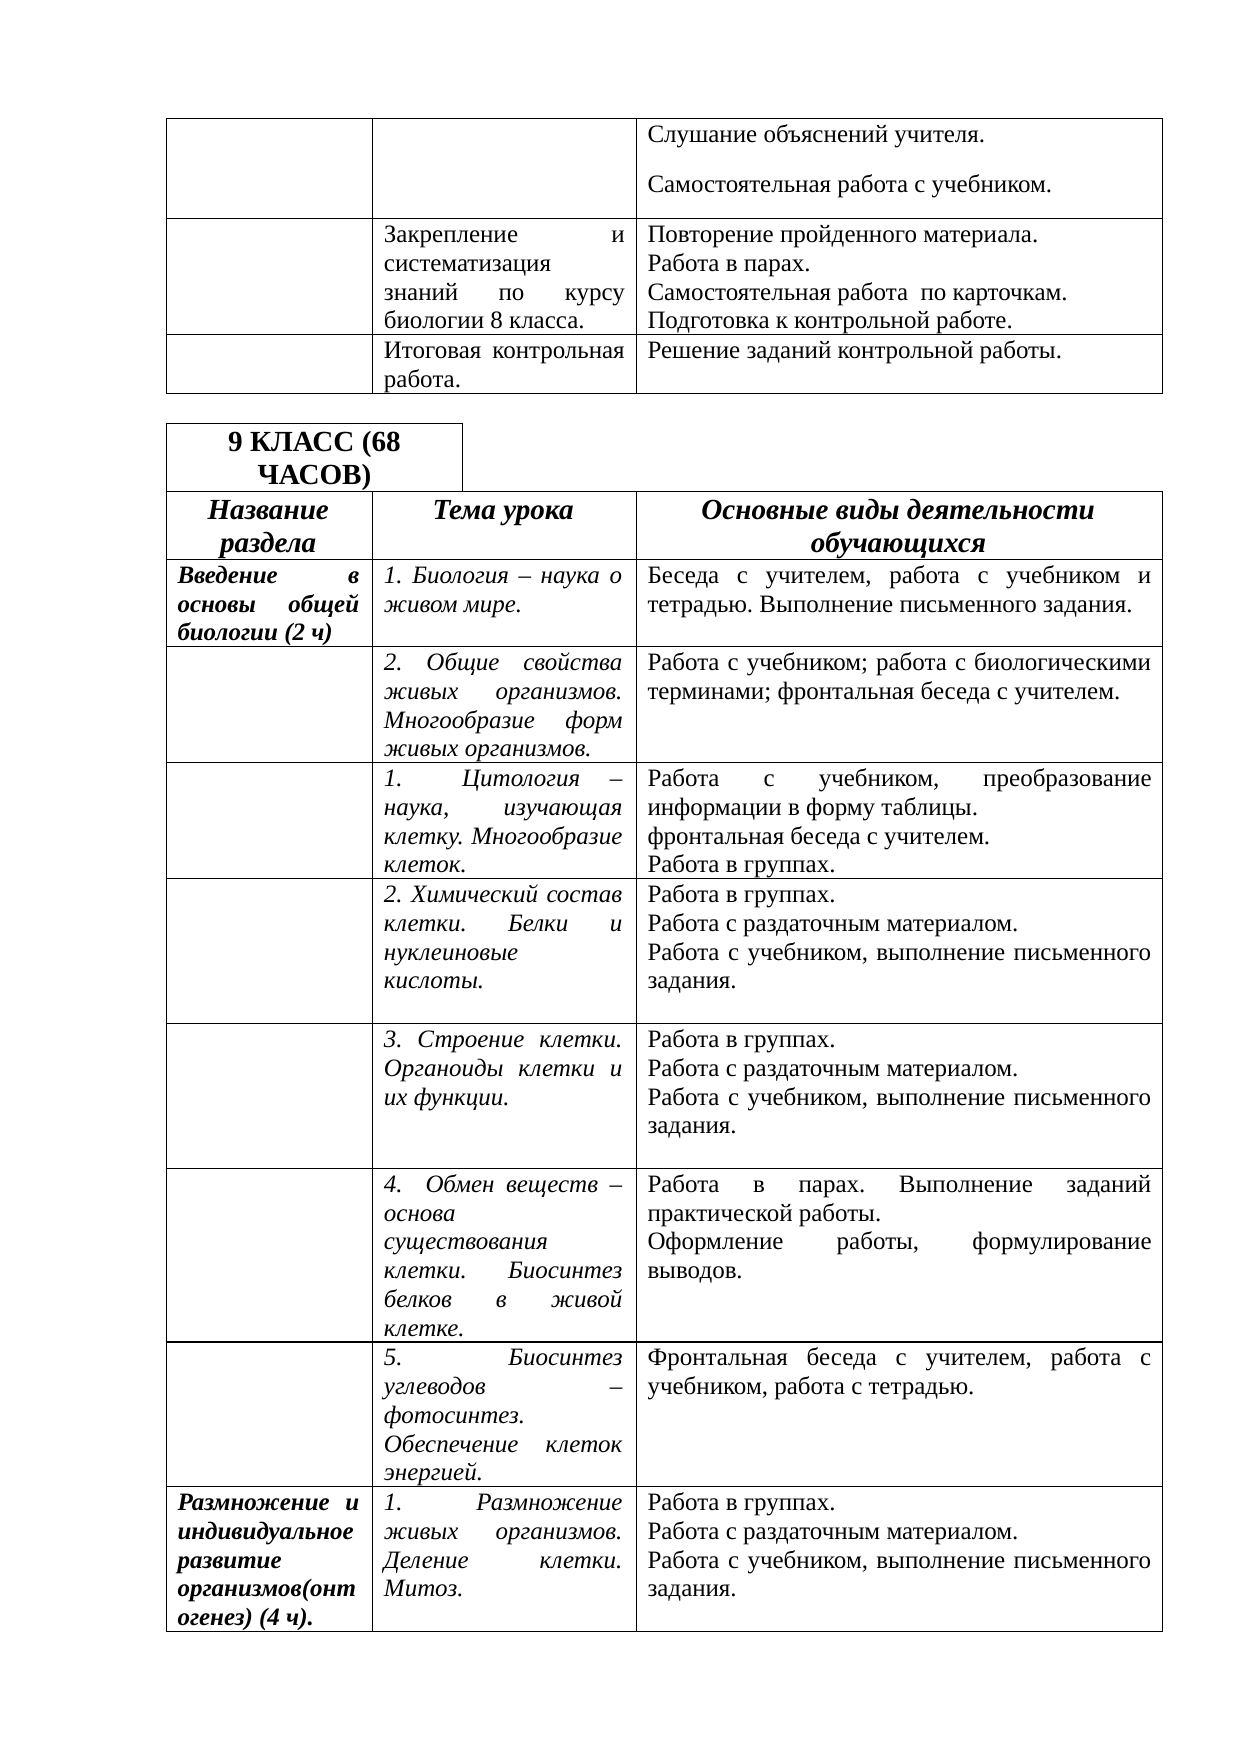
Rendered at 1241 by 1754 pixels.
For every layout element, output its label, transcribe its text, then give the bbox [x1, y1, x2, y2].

table_cell [167, 879, 372, 1023]
table_cell Работа в парах. Выполнение заданий практической работы. Оформление работы, формулирование выводов. [637, 1169, 1162, 1341]
table_cell Решение заданий контрольной работы. [637, 335, 1162, 393]
table_cell Введение в основы общей биологии (2 ч) [167, 560, 372, 646]
table_cell [167, 1343, 372, 1486]
table_cell 1. Цитология – наука, изучающая клетку. Многообразие клеток. [373, 763, 636, 878]
table_cell 1. Биология – наука о живом мире. [373, 560, 636, 646]
table_cell Беседа с учителем, работа с учебником и тетрадью. Выполнение письменного задания. [637, 560, 1162, 646]
table_cell Основные виды деятельности обучающихся [637, 492, 1162, 559]
table_cell Тема урока [373, 492, 636, 559]
table_cell 4. Обмен веществ – основа существования клетки. Биосинтез белков в живой клетке. [373, 1169, 636, 1341]
table_cell 1. Размножение живых организмов. Деление клетки. Митоз. [373, 1487, 636, 1631]
table_cell Итоговая контрольная работа. [373, 335, 636, 393]
table_header [463, 423, 636, 491]
table_cell Закрепление и систематизация знаний по курсу биологии 8 класса. [373, 219, 636, 334]
table_header [636, 423, 1163, 491]
table_cell 2. Общие свойства живых организмов. Многообразие форм живых организмов. [373, 647, 636, 762]
table_cell Слушание объяснений учителя. Самостоятельная работа с учебником. [637, 119, 1162, 218]
table_cell Фронтальная беседа с учителем, работа с учебником, работа с тетрадью. [637, 1343, 1162, 1486]
table_header 9 КЛАСС (68 ЧАСОВ) [167, 424, 462, 491]
table_cell Работа в группах. Работа с раздаточным материалом. Работа с учебником, выполнение письменного задания. [637, 1024, 1162, 1168]
table_cell [167, 647, 372, 762]
table_cell [167, 335, 372, 393]
table_cell [167, 1169, 372, 1341]
table_cell [167, 219, 372, 334]
table_cell Работа с учебником, преобразование информации в форму таблицы. фронтальная беседа с учителем. Работа в группах. [637, 763, 1162, 878]
table_cell [373, 119, 636, 218]
table_cell Работа в группах. Работа с раздаточным материалом. Работа с учебником, выполнение письменного задания. [637, 879, 1162, 1023]
table_cell [167, 763, 372, 878]
table_cell 5. Биосинтез углеводов – фотосинтез. Обеспечение клеток энергией. [373, 1343, 636, 1486]
table_cell Работа с учебником; работа с биологическими терминами; фронтальная беседа с учителем. [637, 647, 1162, 762]
table_cell Размножение и индивидуальное развитие организмов(онтогенез) (4 ч). [167, 1487, 372, 1631]
table_cell 3. Строение клетки. Органоиды клетки и их функции. [373, 1024, 636, 1168]
table_cell [167, 1024, 372, 1168]
table_cell Повторение пройденного материала. Работа в парах. Самостоятельная работа по карточкам. Подготовка к контрольной работе. [637, 219, 1162, 334]
table_cell [167, 119, 372, 218]
table_cell 2. Химический состав клетки. Белки и нуклеиновые кислоты. [373, 879, 636, 1023]
table_cell Название раздела [167, 492, 372, 559]
table_cell Работа в группах. Работа с раздаточным материалом. Работа с учебником, выполнение письменного задания. [637, 1487, 1162, 1631]
